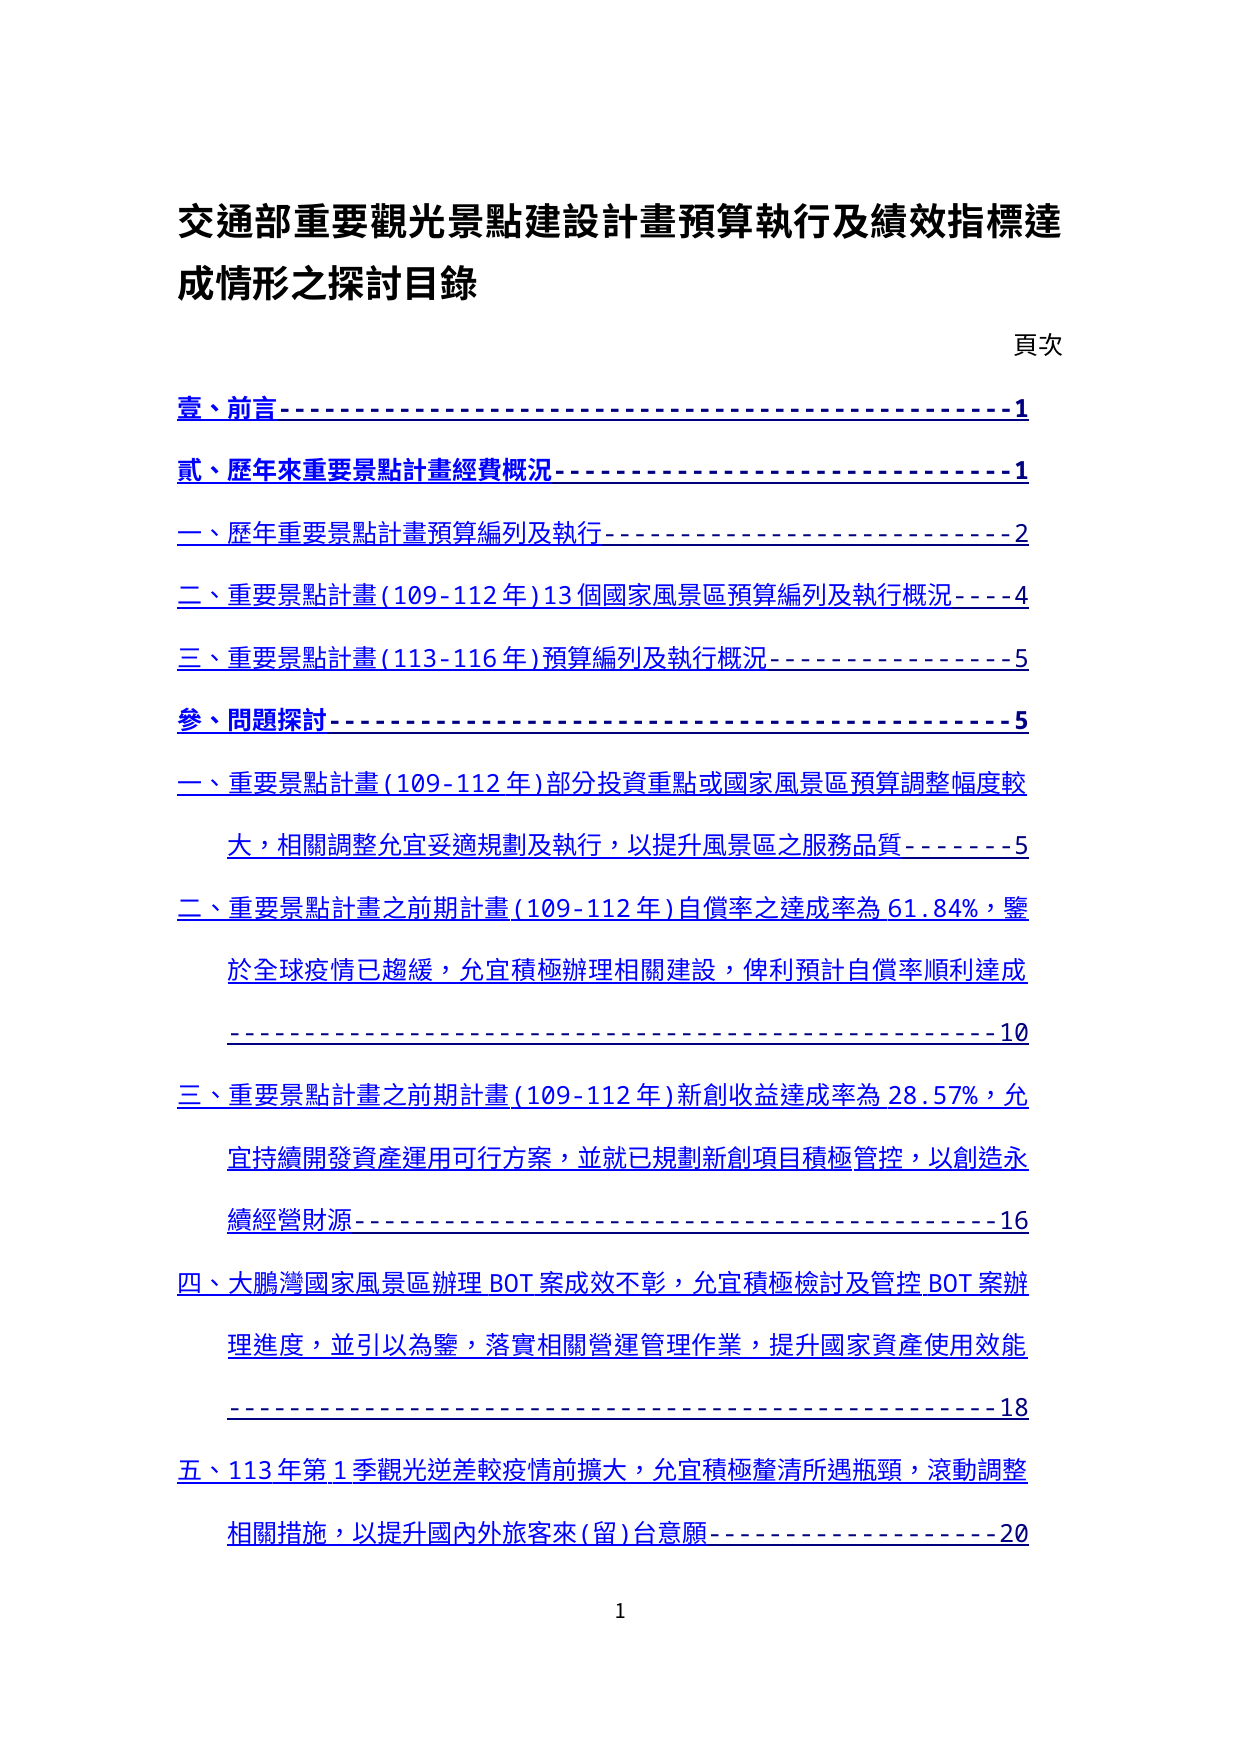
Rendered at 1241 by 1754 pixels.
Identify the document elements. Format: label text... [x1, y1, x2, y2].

text 二、重要景點計畫之前期計畫(109-112年)自償率之達成率為61.84%，鑒 [177, 865, 1029, 919]
text [177, 421, 1029, 427]
text 三、重要景點計畫之前期計畫(109-112年)新創收益達成率為28.57%，允 [177, 1052, 1029, 1107]
text 一、歷年重要景點計畫預算編列及執行 2 [177, 490, 1029, 544]
text 四、大鵬灣國家風景區辦理BOT案成效不彰，允宜積極檢討及管控BOT案辦 [177, 1240, 1029, 1294]
text 參、問題探討 5 [177, 677, 1029, 732]
text 二、重要景點計畫(109-112年)13個國家風景區預算編列及執行概況 4 [177, 552, 1029, 607]
text 宜持續開發資產運用可行方案，並就已規劃新創項目積極管控，以創造永續經營財源 16 [177, 1108, 1029, 1240]
text 一、重要景點計畫(109-112年)部分投資重點或國家風景區預算調整幅度較大，相關調整允宜妥適規劃及執行，以提升風景區之服務品質 5 [177, 740, 1029, 865]
text 理進度，並引以為鑒，落實相關營運管理作業，提升國家資產使用效能 18 [177, 1295, 1029, 1427]
text [177, 546, 1029, 552]
subtitle 交通部重要觀光景點建設計畫預算執行及績效指標達成情形之探討目錄 [177, 177, 1063, 302]
text [177, 484, 1029, 490]
text [177, 734, 1029, 740]
text 頁次 [236, 302, 1063, 365]
text 壹、前言 1 [177, 365, 1029, 419]
text 貳、歷年來重要景點計畫經費概況 1 [177, 427, 1029, 482]
text 三、重要景點計畫(113-116年)預算編列及執行概況 5 [177, 615, 1029, 669]
text [177, 671, 1029, 677]
text 於全球疫情已趨緩，允宜積極辦理相關建設，俾利預計自償率順利達成 10 [177, 920, 1029, 1052]
text 五、113年第1季觀光逆差較疫情前擴大，允宜積極釐清所遇瓶頸，滾動調整相關措施，以提升國內外旅客來(留)台意願 20 [177, 1427, 1029, 1552]
text [177, 609, 1029, 615]
